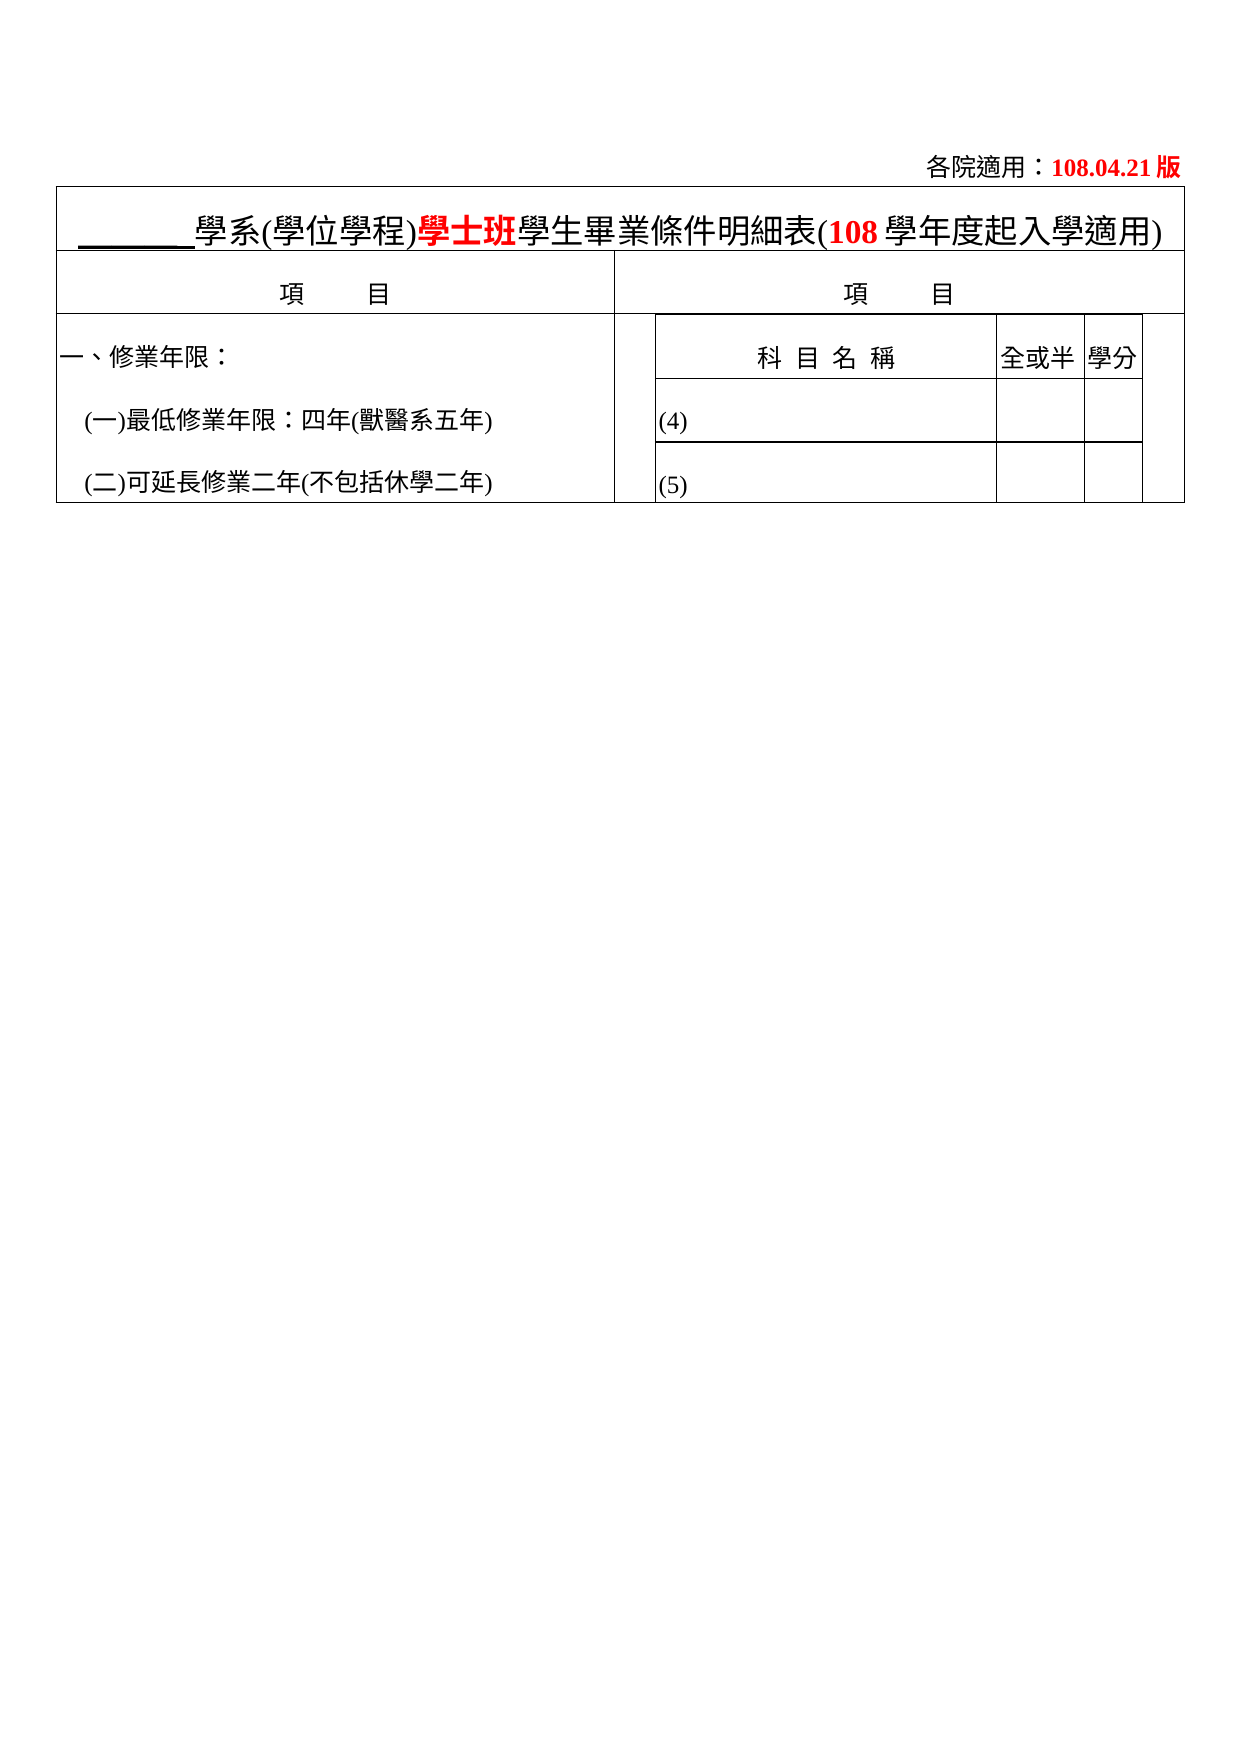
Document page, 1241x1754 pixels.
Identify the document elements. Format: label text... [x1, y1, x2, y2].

table_header 學分 [1085, 315, 1142, 378]
table_cell [1085, 443, 1142, 502]
table_cell [997, 443, 1084, 502]
table_header 全或半 [997, 315, 1084, 378]
table_cell [615, 314, 655, 502]
table_header 科 目 名 稱 [656, 315, 996, 378]
table_cell 項 目 [57, 251, 614, 313]
table_cell 項 目 [615, 251, 1184, 313]
table_cell (4) [656, 379, 996, 441]
table_cell (5) [656, 443, 996, 502]
table_cell 一、修業年限： (一)最低修業年限：四年(獸醫系五年) (二)可延長修業二年(不包括休學二年) [57, 314, 614, 502]
table_cell [1143, 314, 1184, 502]
table_cell [997, 379, 1084, 441]
text 各院適用：108.04.21版 [59, 124, 1181, 186]
table_header ＿＿＿ 學系(學位學程)學士班學生畢業條件明細表(108學年度起入學適用) [57, 187, 1184, 250]
table_cell [1085, 379, 1142, 441]
